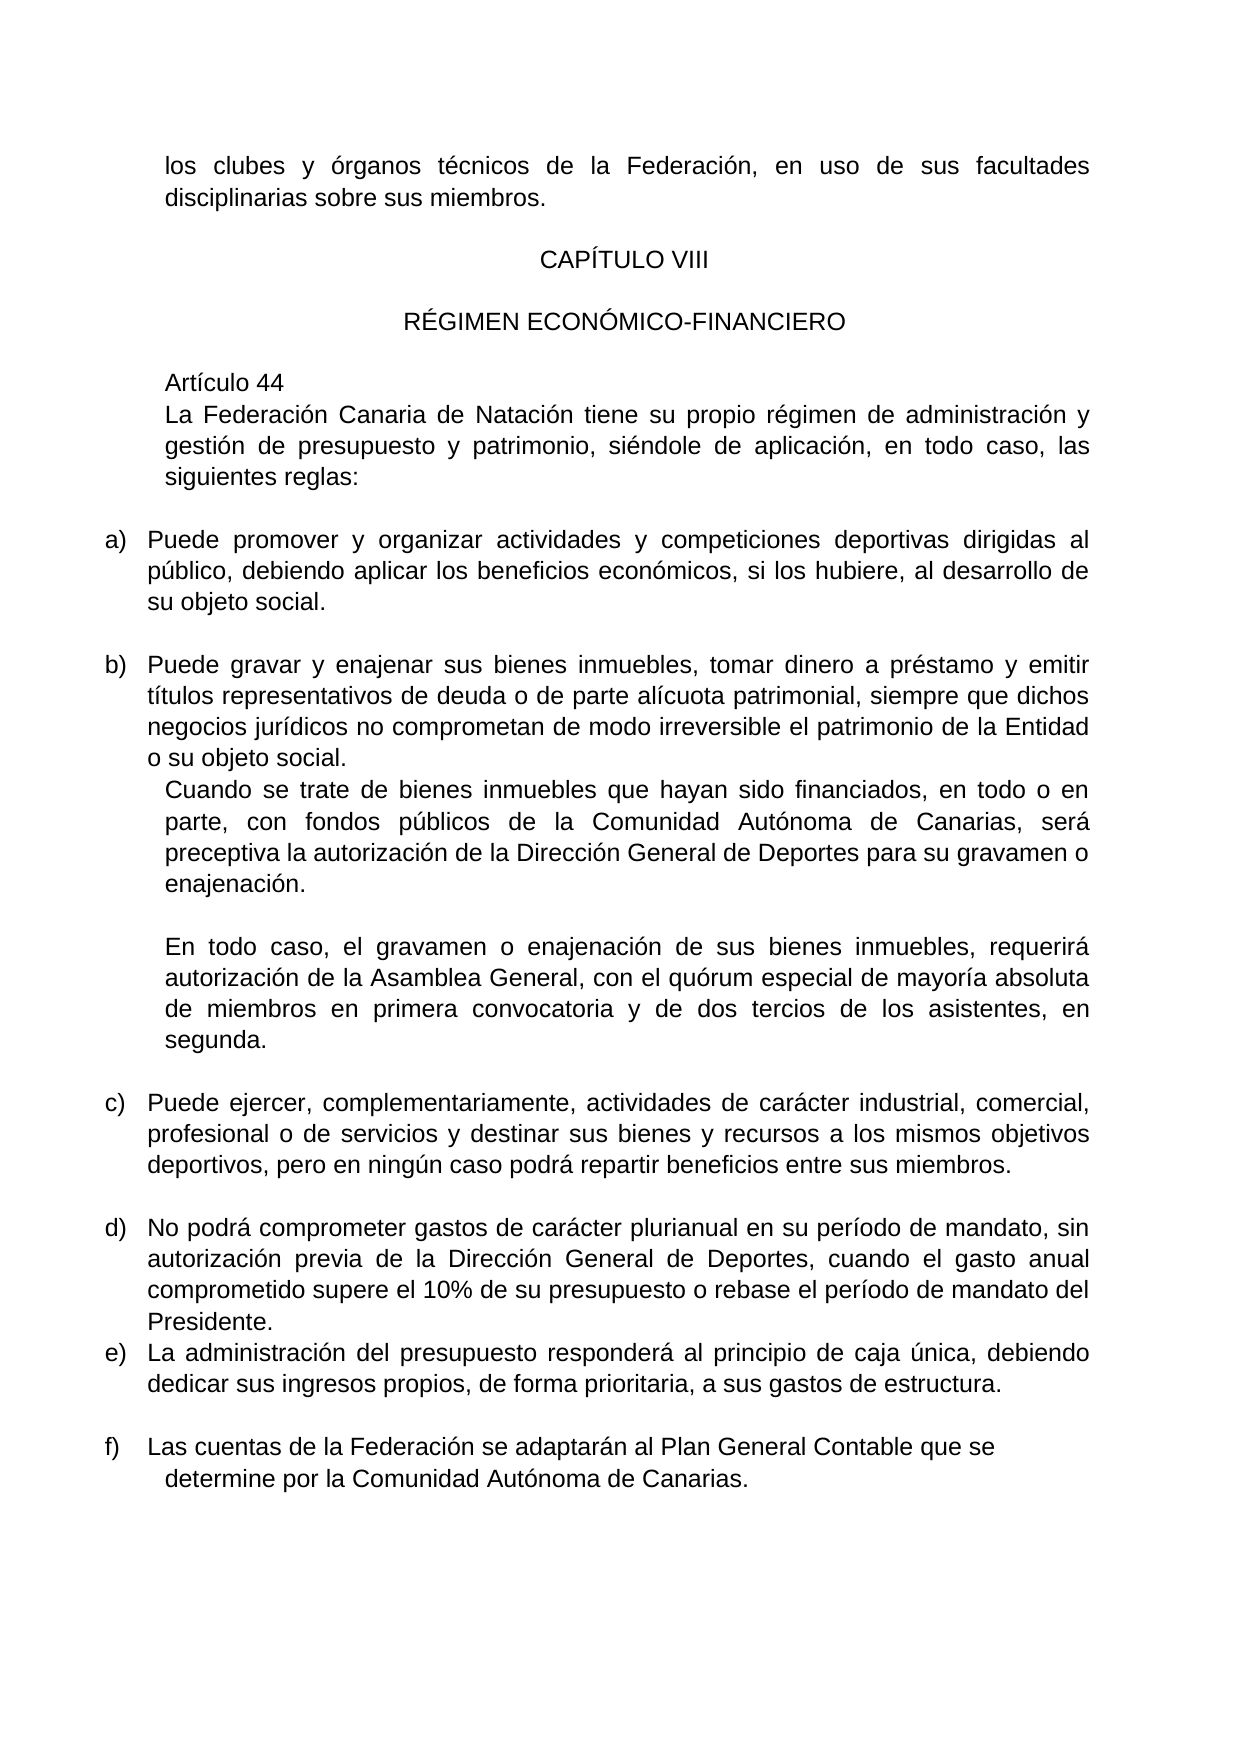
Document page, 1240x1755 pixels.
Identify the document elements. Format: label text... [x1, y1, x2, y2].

text Artículo 44 [164, 368, 1091, 397]
list No podrá comprometer gastos de carácter plurianual en su período de mandato, sin autorización previa de la Dirección General de Deportes, cuando el gasto anual comprometido supere el 10% de su presupuesto o rebase el período de mandato del Presidente. [104, 1213, 1091, 1335]
text En todo caso, el gravamen o enajenación de sus bienes inmuebles, requerirá autorización de la Asamblea General, con el quórum especial de mayoría absoluta de miembros en primera convocatoria y de dos tercios de los asistentes, en segunda. [164, 931, 1091, 1054]
list Puede gravar y enajenar sus bienes inmuebles, tomar dinero a préstamo y emitir títulos representativos de deuda o de parte alícuota patrimonial, siempre que dichos negocios jurídicos no comprometan de modo irreversible el patrimonio de la Entidad o su objeto social. [104, 650, 1091, 772]
list Puede promover y organizar actividades y competiciones deportivas dirigidas al público, debiendo aplicar los beneficios económicos, si los hubiere, al desarrollo de su objeto social. [104, 525, 1091, 616]
list Puede ejercer, complementariamente, actividades de carácter industrial, comercial, profesional o de servicios y destinar sus bienes y recursos a los mismos objetivos deportivos, pero en ningún caso podrá repartir beneficios entre sus miembros. [104, 1088, 1091, 1179]
list los clubes y órganos técnicos de la Federación, en uso de sus facultades disciplinarias sobre sus miembros. [164, 151, 1091, 211]
text Cuando se trate de bienes inmuebles que hayan sido financiados, en todo o en parte, con fondos públicos de la Comunidad Autónoma de Canarias, será preceptiva la autorización de la Dirección General de Deportes para su gravamen o enajenación. [164, 775, 1091, 898]
text CAPÍTULO VIII [165, 245, 1090, 274]
subtitle RÉGIMEN ECONÓMICO-FINANCIERO [165, 306, 1091, 335]
text La Federación Canaria de Natación tiene su propio régimen de administración y gestión de presupuesto y patrimonio, siéndole de aplicación, en todo caso, las siguientes reglas: [164, 400, 1091, 491]
list Las cuentas de la Federación se adaptarán al Plan General Contable que se [104, 1432, 1091, 1461]
list La administración del presupuesto responderá al principio de caja única, debiendo dedicar sus ingresos propios, de forma prioritaria, a sus gastos de estructura. [104, 1338, 1091, 1398]
text determine por la Comunidad Autónoma de Canarias. [164, 1464, 1091, 1492]
